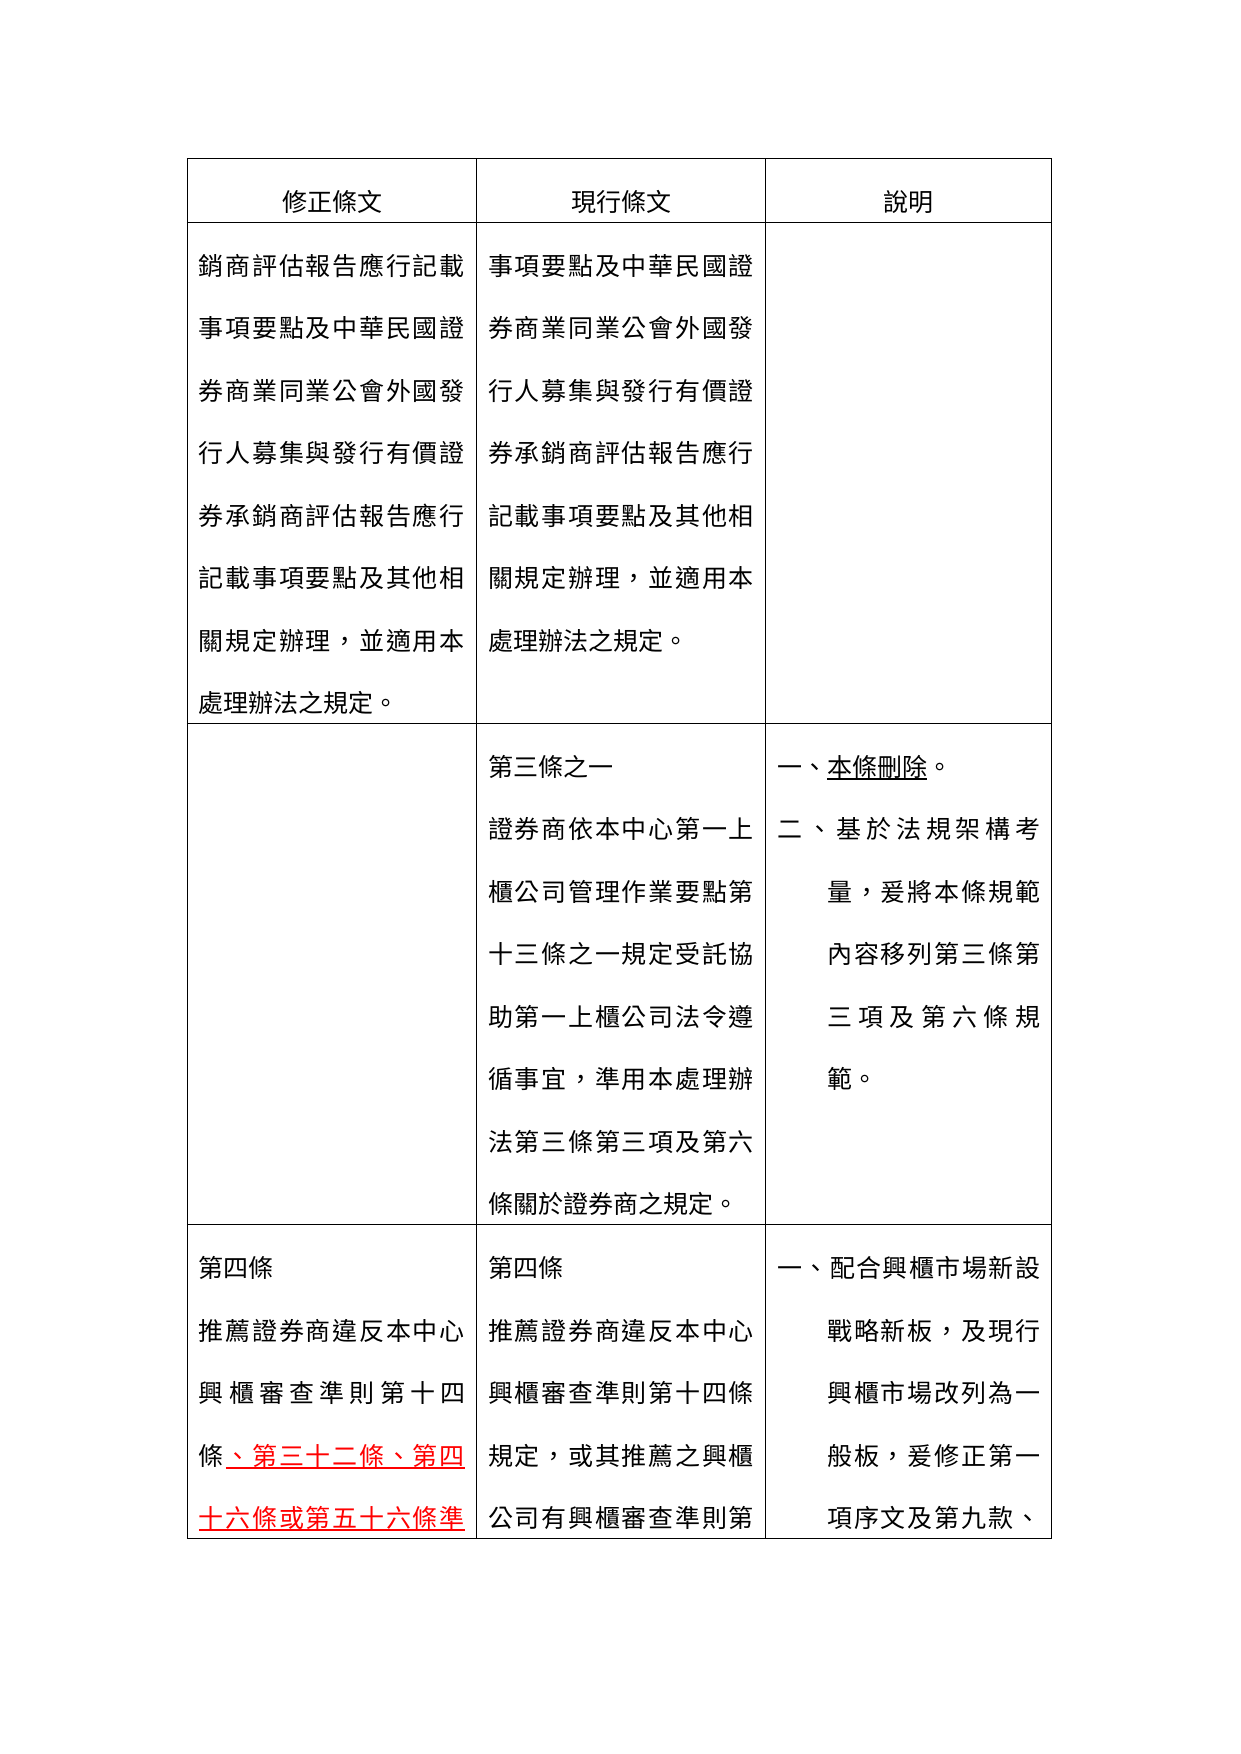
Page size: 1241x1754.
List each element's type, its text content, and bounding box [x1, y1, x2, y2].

table_cell 銷商評估報告應行記載事項要點及中華民國證券商業同業公會外國發行人募集與發行有價證券承銷商評估報告應行記載事項要點及其他相關規定辦理，並適用本處理辦法之規定。 [188, 223, 476, 723]
table_cell 一、本條刪除。 二、基於法規架構考量，爰將本條規範內容移列第三條第三項及第六條規範。 [766, 724, 1051, 1224]
table_cell 第四條 推薦證券商違反本中心興櫃審查準則第十四條、第三十二條、第四十六條或第五十六條準 [188, 1225, 476, 1537]
table_header 修正條文 [188, 159, 476, 222]
table_cell [766, 223, 1051, 723]
table_cell 一、配合興櫃市場新設戰略新板，及現行興櫃市場改列為一般板，爰修正第一項序文及第九款、 [766, 1225, 1051, 1537]
table_cell [188, 724, 476, 1224]
table_cell 事項要點及中華民國證券商業同業公會外國發行人募集與發行有價證券承銷商評估報告應行記載事項要點及其他相關規定辦理，並適用本處理辦法之規定。 [477, 223, 765, 723]
table_header 現行條文 [477, 159, 765, 222]
table_cell 第四條 推薦證券商違反本中心興櫃審查準則第十四條規定，或其推薦之興櫃公司有興櫃審查準則第 [477, 1225, 765, 1537]
table_cell 第三條之一 證券商依本中心第一上櫃公司管理作業要點第十三條之一規定受託協助第一上櫃公司法令遵循事宜，準用本處理辦法第三條第三項及第六條關於證券商之規定。 [477, 724, 765, 1224]
table_header 說明 [766, 159, 1051, 222]
